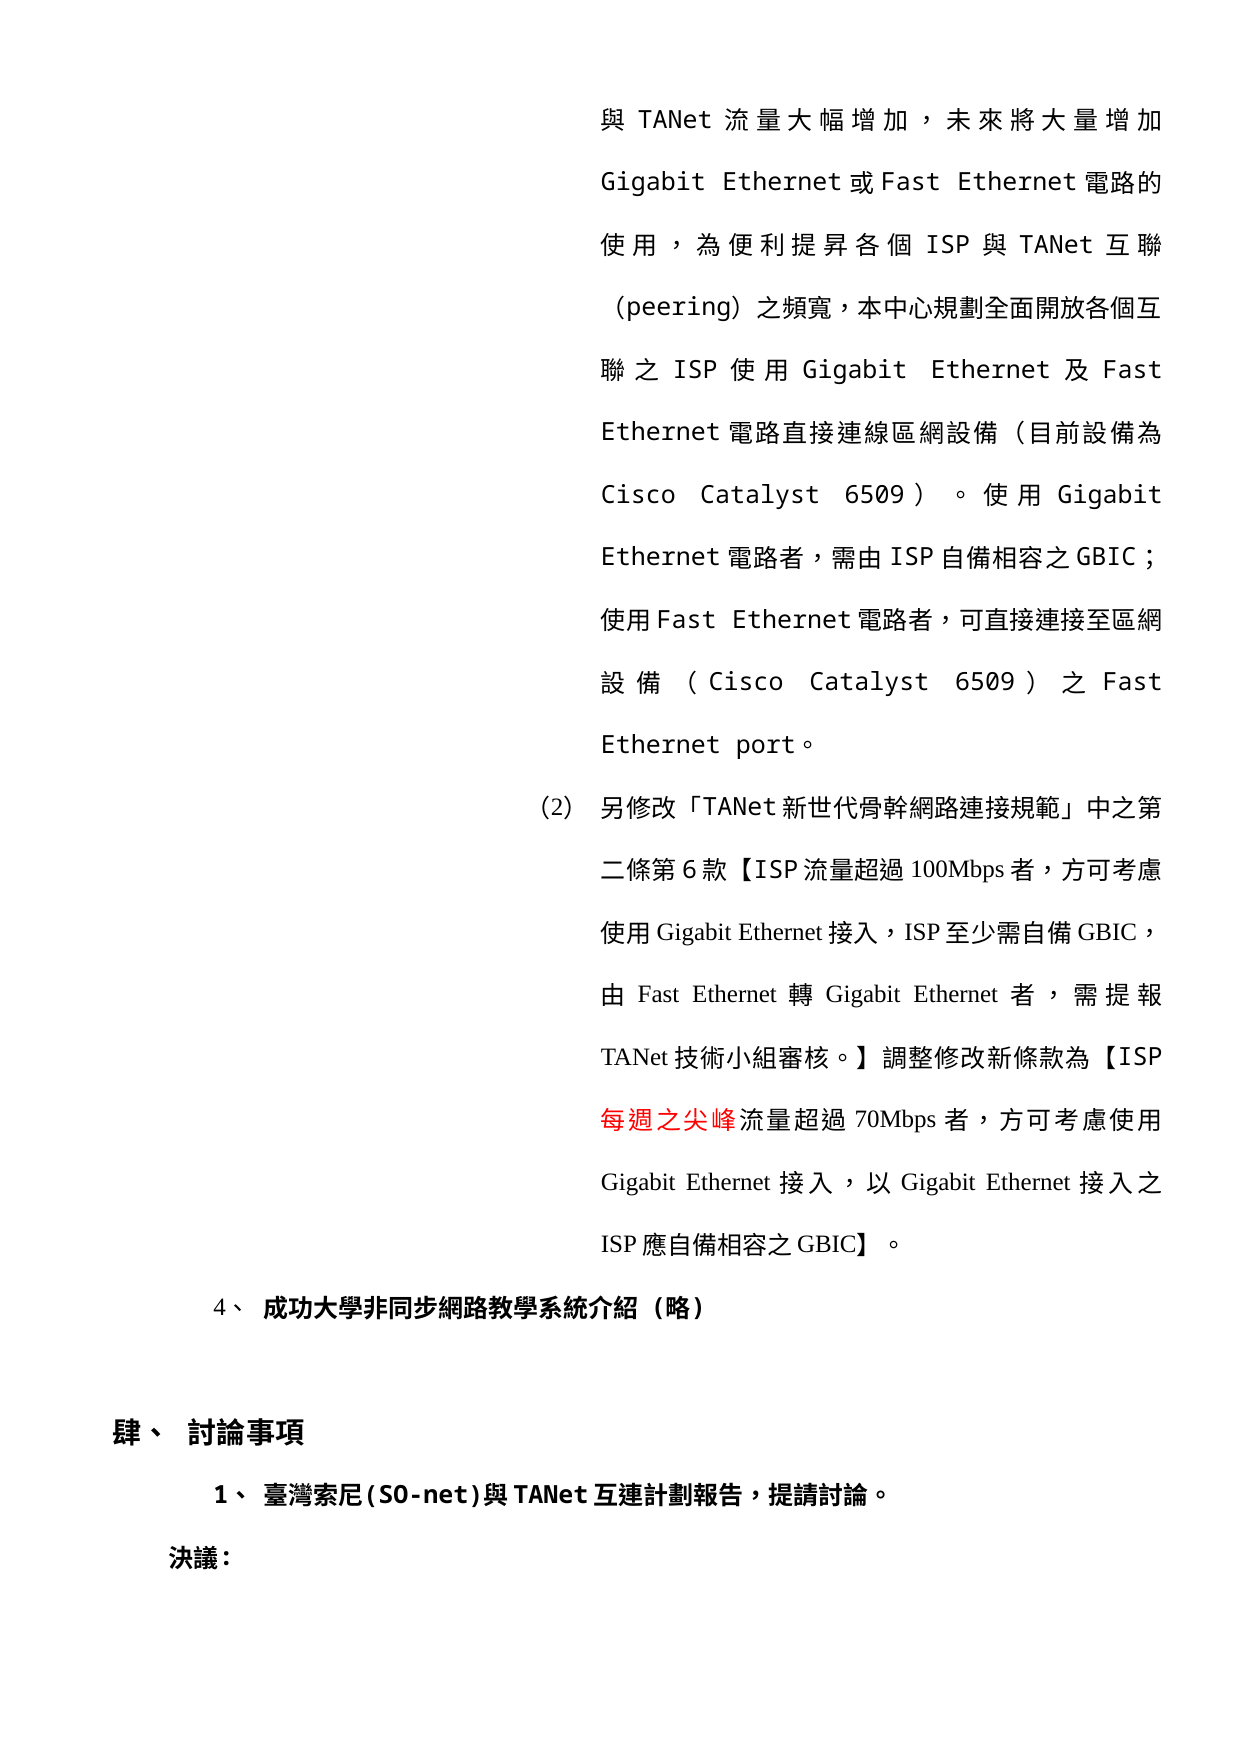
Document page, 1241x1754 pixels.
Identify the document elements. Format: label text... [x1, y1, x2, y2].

list 另修改「TANet新世代骨幹網路連接規範」中之第二條第6款【ISP流量超過100Mbps者，方可考慮使用Gigabit Ethernet接入，ISP至少需自備GBIC，由Fast Ethernet轉Gigabit Ethernet者，需提報TANet技術小組審核。】調整修改新條款為【ISP每週之尖峰流量超過70Mbps者，方可考慮使用Gigabit Ethernet接入，以Gigabit Ethernet接入之ISP應自備相容之GBIC】。 [526, 764, 1162, 1264]
list 成功大學非同步網路教學系統介紹 (略) [213, 1264, 1162, 1327]
list 討論事項 [112, 1389, 1162, 1452]
text 決議: [169, 1514, 1162, 1577]
list 與TANet流量大幅增加，未來將大量增加Gigabit Ethernet或Fast Ethernet電路的使用，為便利提昇各個ISP與TANet互聯（peering）之頻寬，本中心規劃全面開放各個互聯之ISP使用Gigabit Ethernet及Fast Ethernet電路直接連線區網設備（目前設備為Cisco Catalyst 6509）。使用Gigabit Ethernet電路者，需由ISP自備相容之GBIC；使用Fast Ethernet電路者，可直接連接至區網設備（Cisco Catalyst 6509）之Fast Ethernet port。 [526, 77, 1162, 764]
list 臺灣索尼(SO-net)與TANet互連計劃報告，提請討論。 [213, 1452, 1162, 1514]
